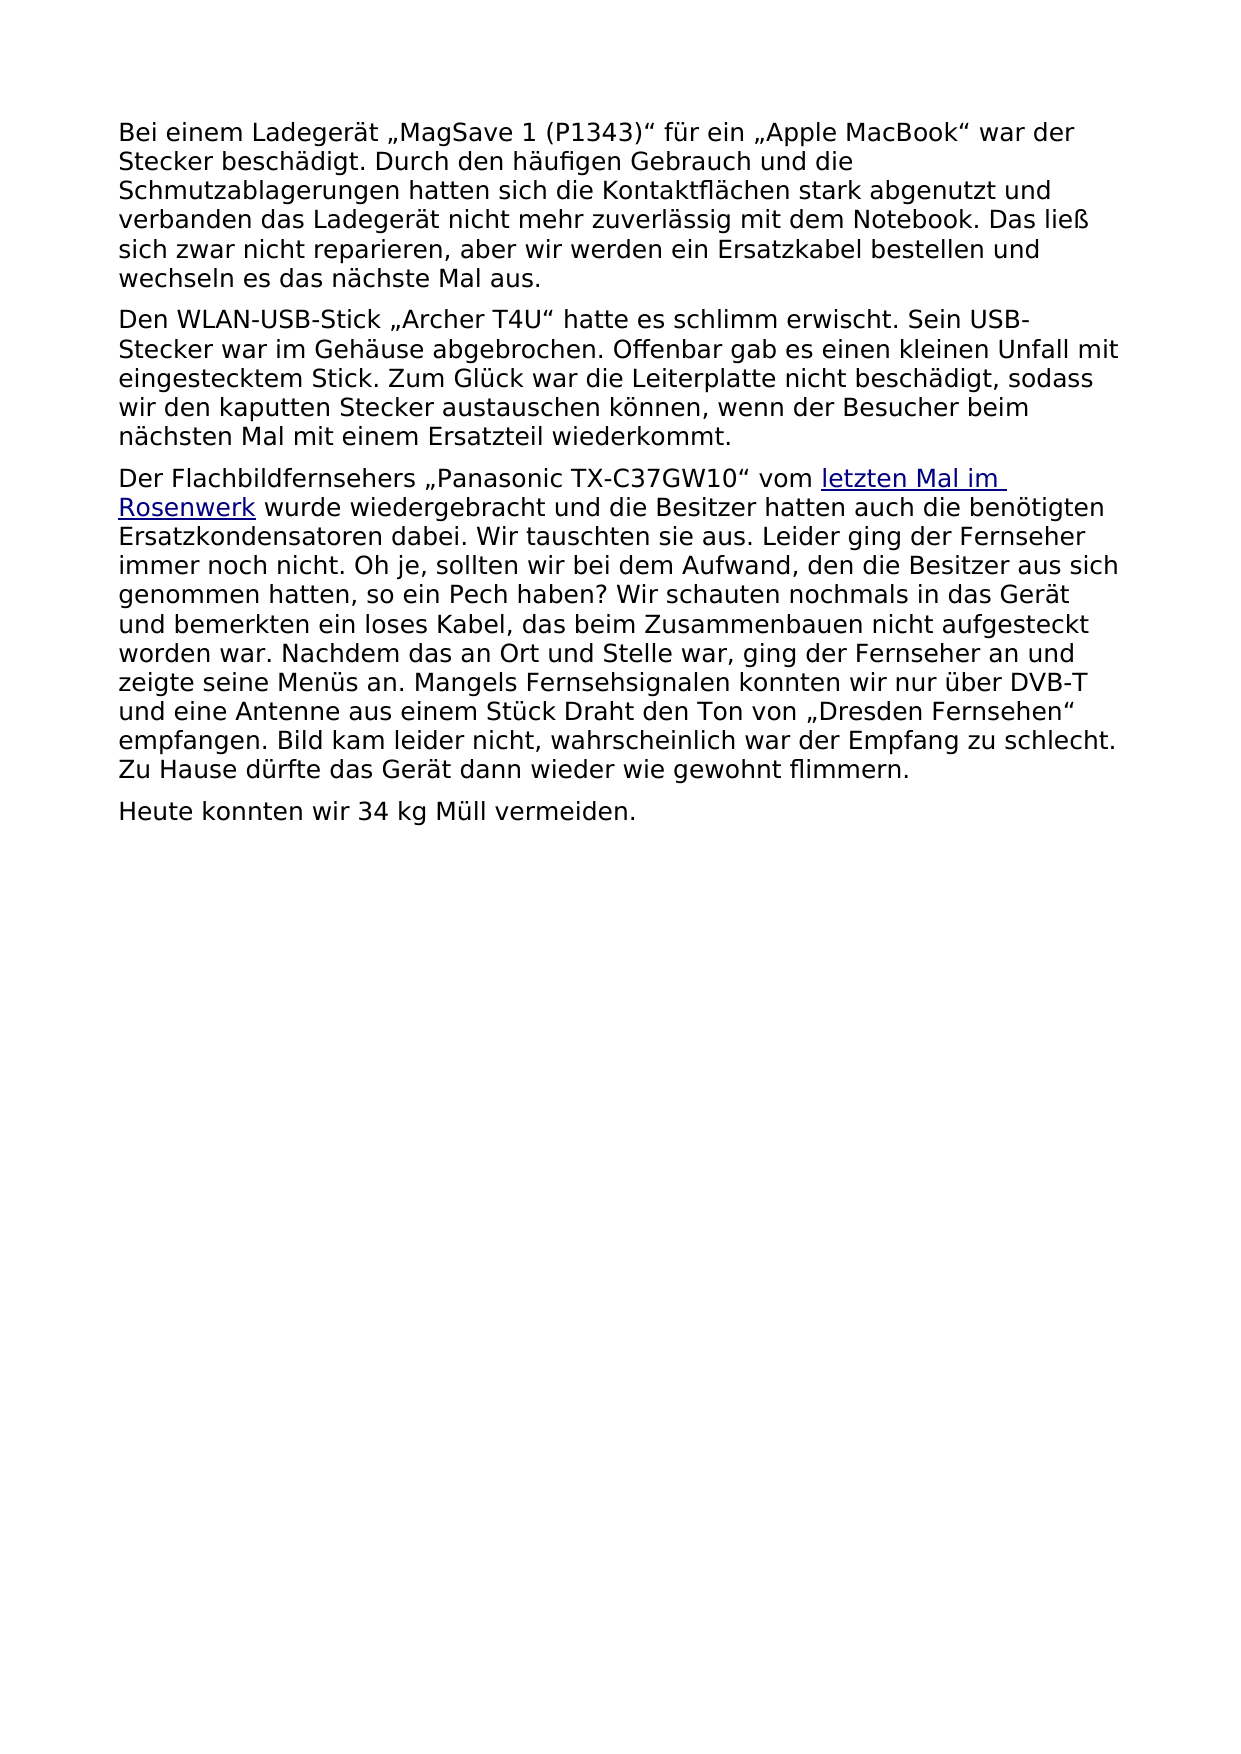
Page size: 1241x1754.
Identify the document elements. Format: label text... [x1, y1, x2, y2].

text Den WLAN-USB-Stick „Archer T4U“ hatte es schlimm erwischt. Sein USB-Stecker war im Gehäuse abgebrochen. Offenbar gab es einen kleinen Unfall mit eingestecktem Stick. Zum Glück war die Leiterplatte nicht beschädigt, sodass wir den kaputten Stecker austauschen können, wenn der Besucher beim nächsten Mal mit einem Ersatzteil wiederkommt. [118, 306, 1122, 451]
text Der Flachbildfernsehers „Panasonic TX-C37GW10“ vom letzten Mal im Rosenwerk wurde wiedergebracht und die Besitzer hatten auch die benötigten Ersatzkondensatoren dabei. Wir tauschten sie aus. Leider ging der Fernseher immer noch nicht. Oh je, sollten wir bei dem Aufwand, den die Besitzer aus sich genommen hatten, so ein Pech haben? Wir schauten nochmals in das Gerät und bemerkten ein loses Kabel, das beim Zusammenbauen nicht aufgesteckt worden war. Nachdem das an Ort und Stelle war, ging der Fernseher an und zeigte seine Menüs an. Mangels Fernsehsignalen konnten wir nur über DVB-T und eine Antenne aus einem Stück Draht den Ton von „Dresden Fernsehen“ empfangen. Bild kam leider nicht, wahrscheinlich war der Empfang zu schlecht. Zu Hause dürfte das Gerät dann wieder wie gewohnt flimmern. [118, 464, 1122, 785]
text Heute konnten wir 34 kg Müll vermeiden. [118, 797, 1122, 826]
text Bei einem Ladegerät „MagSave 1 (P1343)“ für ein „Apple MacBook“ war der Stecker beschädigt. Durch den häufigen Gebrauch und die Schmutzablagerungen hatten sich die Kontaktflächen stark abgenutzt und verbanden das Ladegerät nicht mehr zuverlässig mit dem Notebook. Das ließ sich zwar nicht reparieren, aber wir werden ein Ersatzkabel bestellen und wechseln es das nächste Mal aus. [118, 118, 1122, 293]
